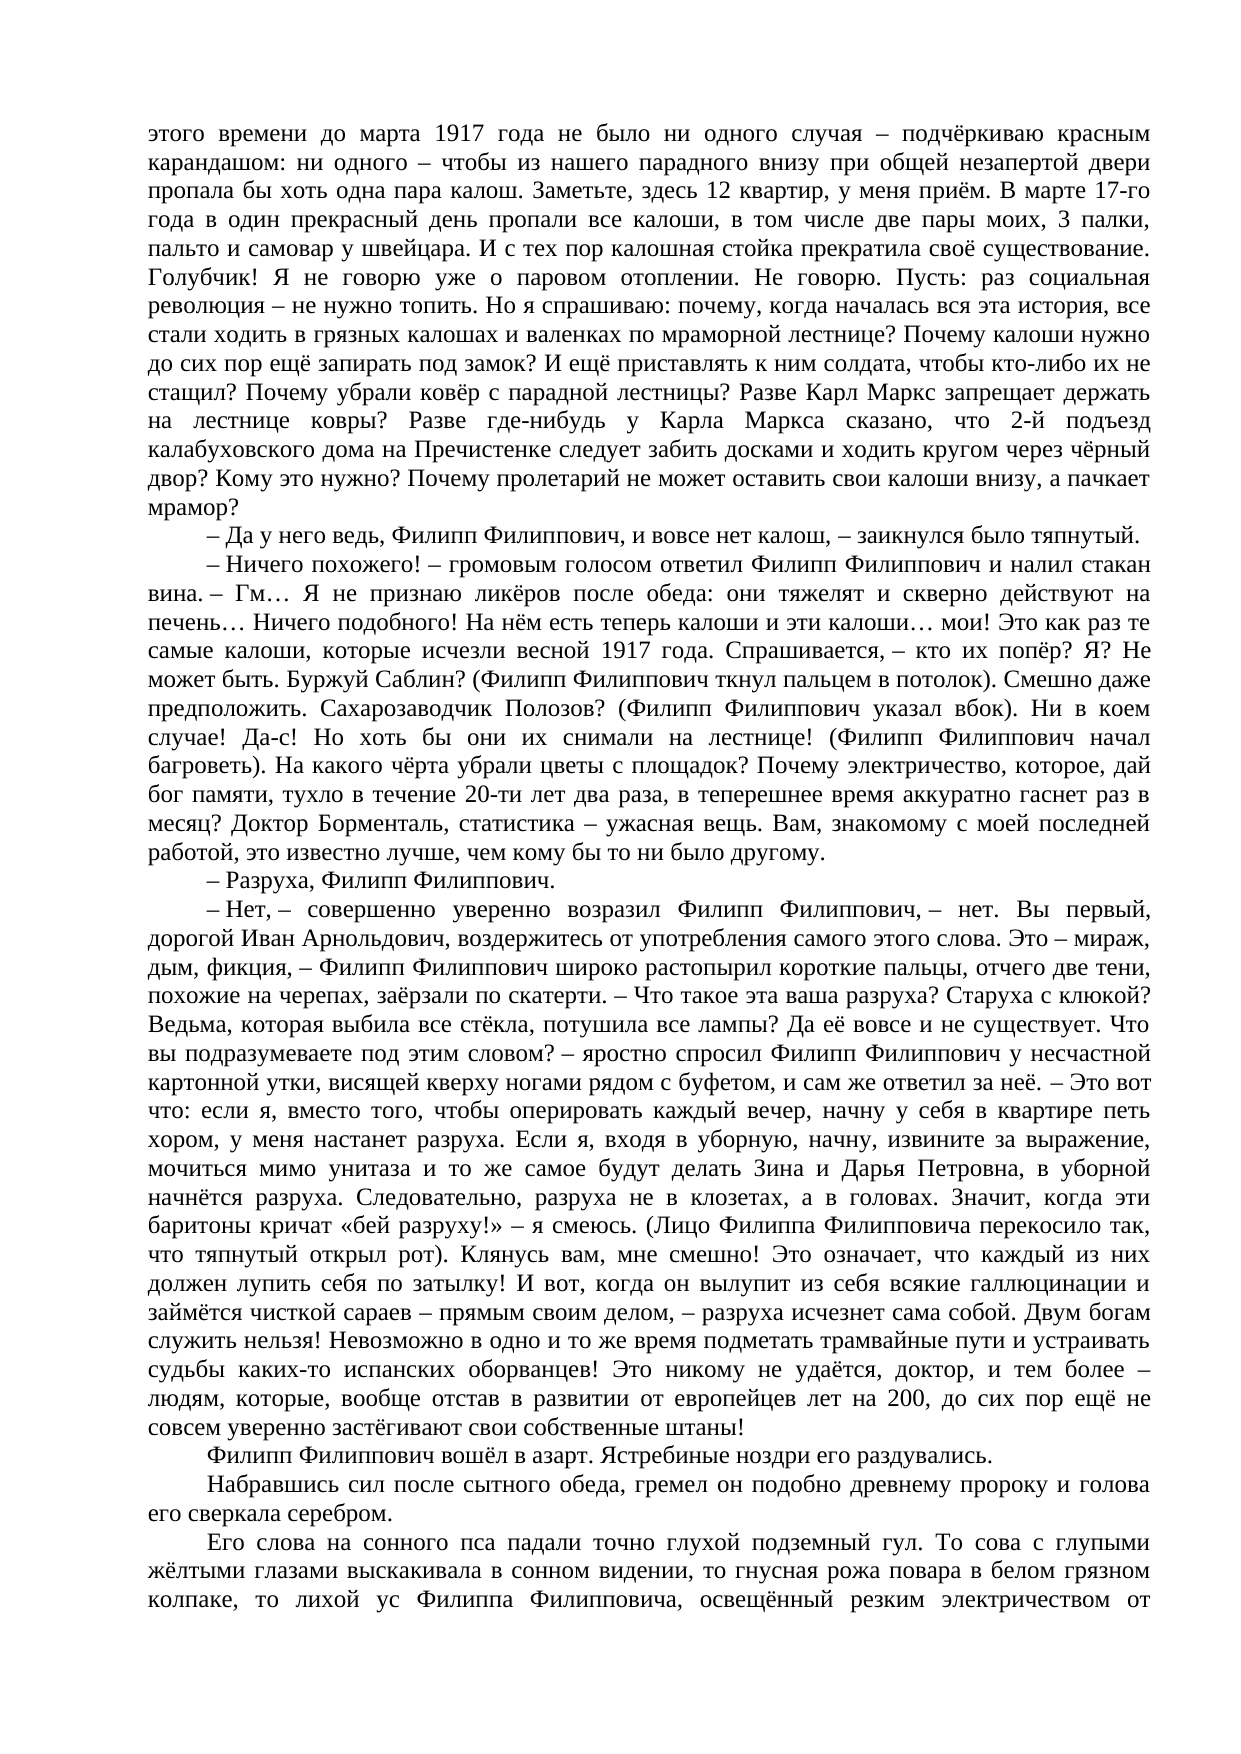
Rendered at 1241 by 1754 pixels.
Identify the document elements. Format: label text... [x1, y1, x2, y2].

text – Нет, – совершенно уверенно возразил Филипп Филиппович, – нет. Вы первый, дорогой Иван Арнольдович, воздержитесь от употребления самого этого слова. Это – мираж, дым, фикция, – Филипп Филиппович широко растопырил короткие пальцы, отчего две тени, похожие на черепах, заёрзали по скатерти. – Что такое эта ваша разруха? Старуха с клюкой? Ведьма, которая выбила все стёкла, потушила все лампы? Да её вовсе и не существует. Что вы подразумеваете под этим словом? – яростно спросил Филипп Филиппович у несчастной картонной утки, висящей кверху ногами рядом с буфетом, и сам же ответил за неё. – Это вот что: если я, вместо того, чтобы оперировать каждый вечер, начну у себя в квартире петь хором, у меня настанет разруха. Если я, входя в уборную, начну, извините за выражение, мочиться мимо унитаза и то же самое будут делать Зина и Дарья Петровна, в уборной начнётся разруха. Следовательно, разруха не в клозетах, а в головах. Значит, когда эти баритоны кричат «бей разруху!» – я смеюсь. (Лицо Филиппа Филипповича перекосило так, что тяпнутый открыл рот). Клянусь вам, мне смешно! Это означает, что каждый из них должен лупить себя по затылку! И вот, когда он вылупит из себя всякие галлюцинации и займётся чисткой сараев – прямым своим делом, – разруха исчезнет сама собой. Двум богам служить нельзя! Невозможно в одно и то же время подметать трамвайные пути и устраивать судьбы каких-то испанских оборванцев! Это никому не удаётся, доктор, и тем более – людям, которые, вообще отстав в развитии от европейцев лет на 200, до сих пор ещё не совсем уверенно застёгивают свои собственные штаны! [148, 894, 1152, 1441]
text Филипп Филиппович вошёл в азарт. Ястребиные ноздри его раздувались. [148, 1441, 1152, 1469]
text Набравшись сил после сытного обеда, гремел он подобно древнему пророку и голова его сверкала серебром. [148, 1469, 1152, 1527]
text этого времени до марта 1917 года не было ни одного случая – подчёркиваю красным карандашом: ни одного – чтобы из нашего парадного внизу при общей незапертой двери пропала бы хоть одна пара калош. Заметьте, здесь 12 квартир, у меня приём. В марте 17-го года в один прекрасный день пропали все калоши, в том числе две пары моих, 3 палки, пальто и самовар у швейцара. И с тех пор калошная стойка прекратила своё существование. Голубчик! Я не говорю уже о паровом отоплении. Не говорю. Пусть: раз социальная революция – не нужно топить. Но я спрашиваю: почему, когда началась вся эта история, все стали ходить в грязных калошах и валенках по мраморной лестнице? Почему калоши нужно до сих пор ещё запирать под замок? И ещё приставлять к ним солдата, чтобы кто-либо их не стащил? Почему убрали ковёр с парадной лестницы? Разве Карл Маркс запрещает держать на лестнице ковры? Разве где-нибудь у Карла Маркса сказано, что 2-й подъезд калабуховского дома на Пречистенке следует забить досками и ходить кругом через чёрный двор? Кому это нужно? Почему пролетарий не может оставить свои калоши внизу, а пачкает мрамор? [148, 118, 1152, 521]
text Его слова на сонного пса падали точно глухой подземный гул. То сова с глупыми жёлтыми глазами выскакивала в сонном видении, то гнусная рожа повара в белом грязном колпаке, то лихой ус Филиппа Филипповича, освещённый резким электричеством от [148, 1527, 1152, 1613]
text – Ничего похожего! – громовым голосом ответил Филипп Филиппович и налил стакан вина. – Гм… Я не признаю ликёров после обеда: они тяжелят и скверно действуют на печень… Ничего подобного! На нём есть теперь калоши и эти калоши… мои! Это как раз те самые калоши, которые исчезли весной 1917 года. Спрашивается, – кто их попёр? Я? Не может быть. Буржуй Саблин? (Филипп Филиппович ткнул пальцем в потолок). Смешно даже предположить. Сахарозаводчик Полозов? (Филипп Филиппович указал вбок). Ни в коем случае! Да-с! Но хоть бы они их снимали на лестнице! (Филипп Филиппович начал багроветь). На какого чёрта убрали цветы с площадок? Почему электричество, которое, дай бог памяти, тухло в течение 20-ти лет два раза, в теперешнее время аккуратно гаснет раз в месяц? Доктор Борменталь, статистика – ужасная вещь. Вам, знакомому с моей последней работой, это известно лучше, чем кому бы то ни было другому. [148, 549, 1152, 866]
text – Разруха, Филипп Филиппович. [148, 866, 1152, 894]
text – Да у него ведь, Филипп Филиппович, и вовсе нет калош, – заикнулся было тяпнутый. [148, 521, 1152, 549]
